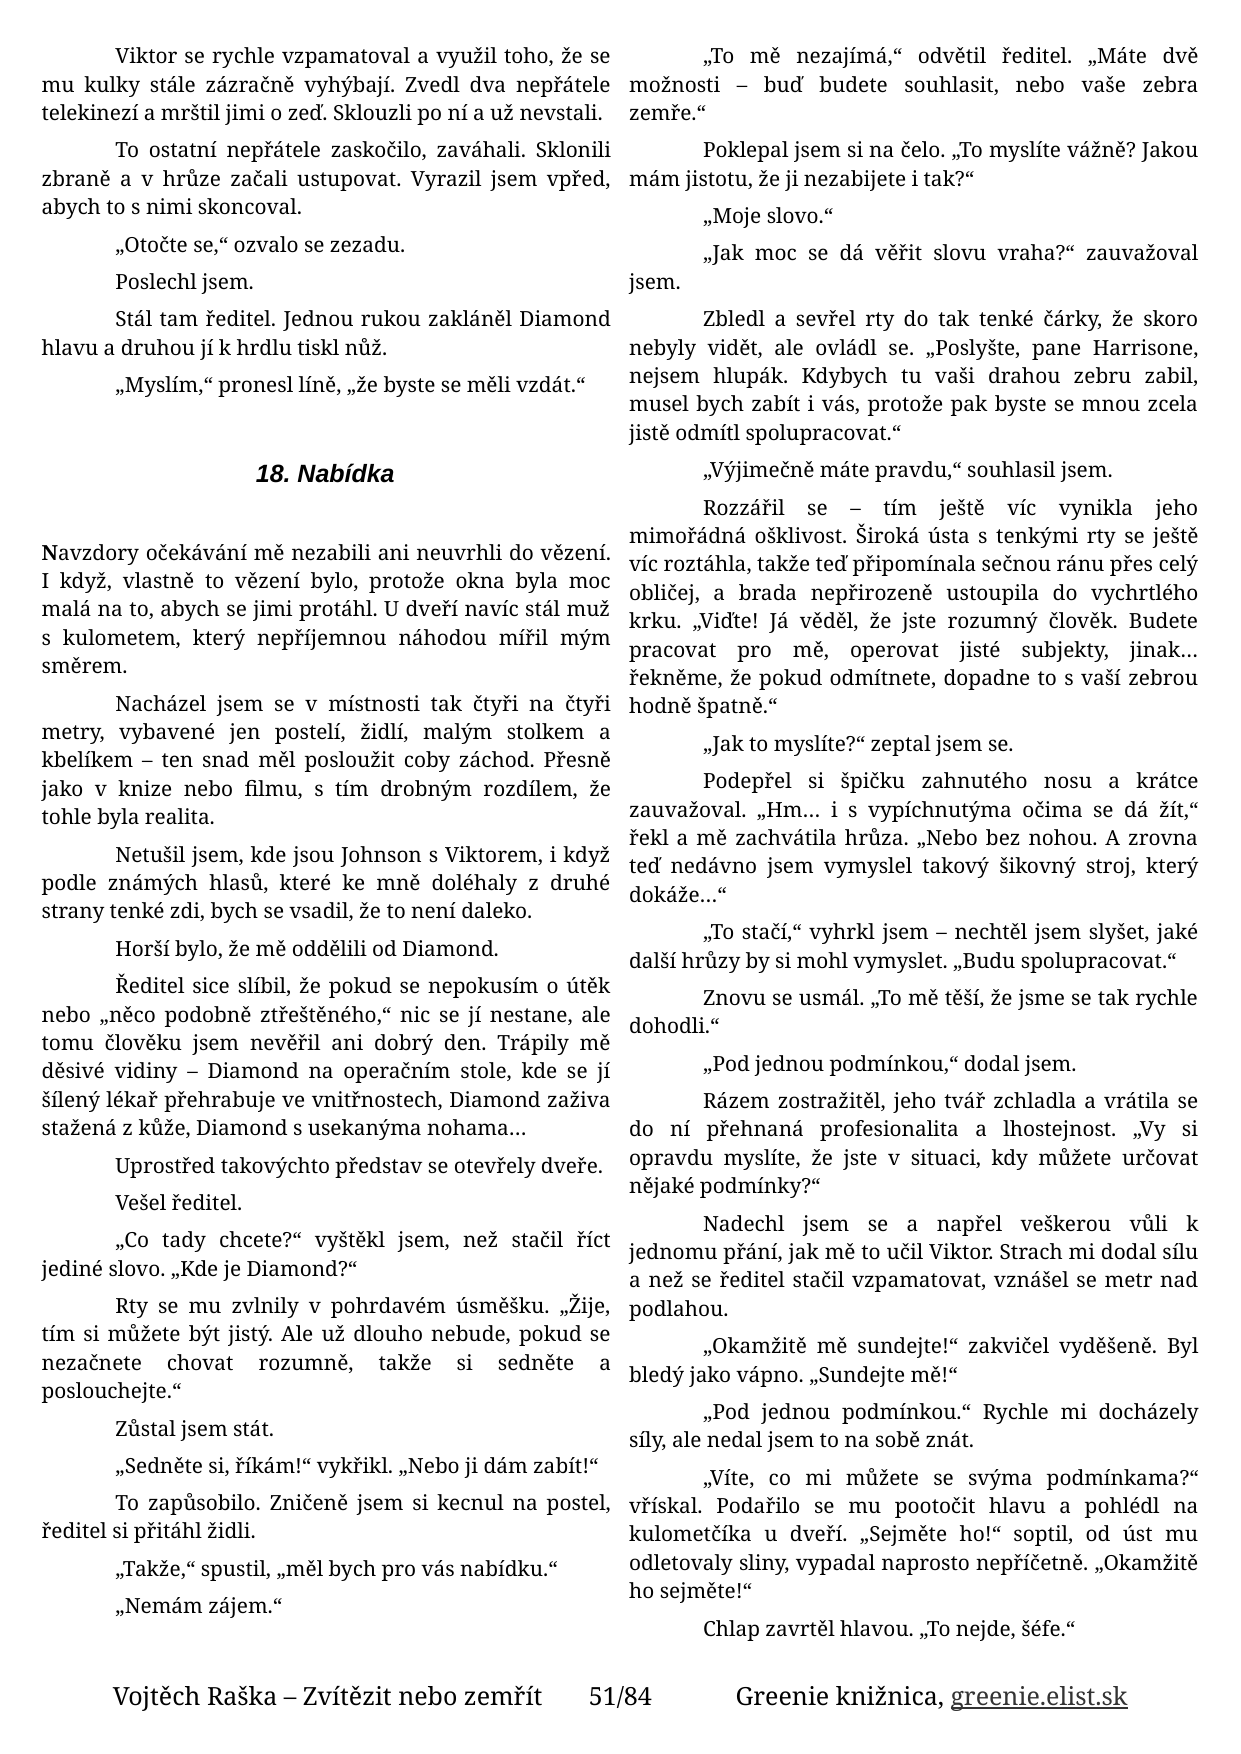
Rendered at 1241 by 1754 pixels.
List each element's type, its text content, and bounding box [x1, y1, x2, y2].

text To zapůsobilo. Zničeně jsem si kecnul na postel, ředitel si přitáhl židli. [41, 1488, 611, 1545]
text Znovu se usmál. „To mě těší, že jsme se tak rychle dohodli.“ [629, 983, 1199, 1040]
text Poslechl jsem. [41, 267, 611, 295]
text „Otočte se,“ ozvalo se zezadu. [41, 230, 611, 258]
text „Pod jednou podmínkou.“ Rychle mi docházely síly, ale nedal jsem to na sobě znát. [629, 1397, 1199, 1454]
text Nadechl jsem se a napřel veškerou vůli k jednomu přání, jak mě to učil Viktor. Strach mi dodal sílu a než se ředitel stačil vzpamatovat, vznášel se metr nad podlahou. [629, 1209, 1199, 1322]
text „To stačí,“ vyhrkl jsem – nechtěl jsem slyšet, jaké další hrůzy by si mohl vymyslet. „Budu spolupracovat.“ [629, 917, 1199, 974]
text Chlap zavrtěl hlavou. „To nejde, šéfe.“ [629, 1614, 1199, 1642]
text „To mě nezajímá,“ odvětil ředitel. „Máte dvě možnosti – buď budete souhlasit, nebo vaše zebra zemře.“ [629, 41, 1199, 127]
text „Jak moc se dá věřit slovu vraha?“ zauvažoval jsem. [629, 238, 1199, 295]
text „Okamžitě mě sundejte!“ zakvičel vyděšeně. Byl bledý jako vápno. „Sundejte mě!“ [629, 1331, 1199, 1388]
text Vešel ředitel. [41, 1188, 611, 1216]
text „Myslím,“ pronesl líně, „že byste se měli vzdát.“ [41, 370, 611, 398]
text „Nemám zájem.“ [41, 1591, 611, 1620]
text Zbledl a sevřel rty do tak tenké čárky, že skoro nebyly vidět, ale ovládl se. „Poslyšte, pane Harrisone, nejsem hlupák. Kdybych tu vaši drahou zebru zabil, musel bych zabít i vás, protože pak byste se mnou zcela jistě odmítl spolupracovat.“ [629, 304, 1199, 446]
text Ředitel sice slíbil, že pokud se nepokusím o útěk nebo „něco podobně ztřeštěného,“ nic se jí nestane, ale tomu člověku jsem nevěřil ani dobrý den. Trápily mě děsivé vidiny – Diamond na operačním stole, kde se jí šílený lékař přehrabuje ve vnitřnostech, Diamond zaživa stažená z kůže, Diamond s usekanýma nohama… [41, 971, 611, 1142]
text „Takže,“ spustil, „měl bych pro vás nabídku.“ [41, 1554, 611, 1582]
text „Co tady chcete?“ vyštěkl jsem, než stačil říct jediné slovo. „Kde je Diamond?“ [41, 1225, 611, 1282]
text Stál tam ředitel. Jednou rukou zakláněl Diamond hlavu a druhou jí k hrdlu tiskl nůž. [41, 304, 611, 361]
text „Pod jednou podmínkou,“ dodal jsem. [629, 1049, 1199, 1077]
text „Sedněte si, říkám!“ vykřikl. „Nebo ji dám zabít!“ [41, 1451, 611, 1479]
text „Jak to myslíte?“ zeptal jsem se. [629, 729, 1199, 757]
text Zůstal jsem stát. [41, 1414, 611, 1442]
text To ostatní nepřátele zaskočilo, zaváhali. Sklonili zbraně a v hrůze začali ustupovat. Vyrazil jsem vpřed, abych to s nimi skoncoval. [41, 136, 611, 221]
text „Moje slovo.“ [629, 201, 1199, 230]
text Viktor se rychle vzpamatoval a využil toho, že se mu kulky stále zázračně vyhýbají. Zvedl dva nepřátele telekinezí a mrštil jimi o zeď. Sklouzli po ní a už nevstali. [41, 41, 611, 127]
text „Víte, co mi můžete se svýma podmínkama?“ vřískal. Podařilo se mu pootočit hlavu a pohlédl na kulometčíka u dveří. „Sejměte ho!“ soptil, od úst mu odletovaly sliny, vypadal naprosto nepříčetně. „Okamžitě ho sejměte!“ [629, 1463, 1199, 1605]
text „Výjimečně máte pravdu,“ souhlasil jsem. [629, 455, 1199, 484]
text Podepřel si špičku zahnutého nosu a krátce zauvažoval. „Hm… i s vypíchnutýma očima se dá žít,“ řekl a mě zachvátila hrůza. „Nebo bez nohou. A zrovna teď nedávno jsem vymyslel takový šikovný stroj, který dokáže…“ [629, 766, 1199, 908]
text Poklepal jsem si na čelo. „To myslíte vážně? Jakou mám jistotu, že ji nezabijete i tak?“ [629, 136, 1199, 192]
text Netušil jsem, kde jsou Johnson s Viktorem, i když podle známých hlasů, které ke mně doléhaly z druhé strany tenké zdi, bych se vsadil, že to není daleko. [41, 840, 611, 925]
text Nacházel jsem se v místnosti tak čtyři na čtyři metry, vybavené jen postelí, židlí, malým stolkem a kbelíkem – ten snad měl posloužit coby záchod. Přesně jako v knize nebo filmu, s tím drobným rozdílem, že tohle byla realita. [41, 689, 611, 831]
text Horší bylo, že mě oddělili od Diamond. [41, 934, 611, 962]
text Rázem zostražitěl, jeho tvář zchladla a vrátila se do ní přehnaná profesionalita a lhostejnost. „Vy si opravdu myslíte, že jste v situaci, kdy můžete určovat nějaké podmínky?“ [629, 1086, 1199, 1200]
text Rty se mu zvlnily v pohrdavém úsměšku. „Žije, tím si můžete být jistý. Ale už dlouho nebude, pokud se nezačnete chovat rozumně, takže si sedněte a poslouchejte.“ [41, 1291, 611, 1405]
subtitle 18. Nabídka [41, 459, 611, 488]
text Uprostřed takovýchto představ se otevřely dveře. [41, 1151, 611, 1179]
text Rozzářil se – tím ještě víc vynikla jeho mimořádná ošklivost. Široká ústa s tenkými rty se ještě víc roztáhla, takže teď připomínala sečnou ránu přes celý obličej, a brada nepřirozeně ustoupila do vychrtlého krku. „Viďte! Já věděl, že jste rozumný člověk. Budete pracovat pro mě, operovat jisté subjekty, jinak… řekněme, že pokud odmítnete, dopadne to s vaší zebrou hodně špatně.“ [629, 493, 1199, 720]
text Navzdory očekávání mě nezabili ani neuvrhli do vězení. I když, vlastně to vězení bylo, protože okna byla moc malá na to, abych se jimi protáhl. U dveří navíc stál muž s kulometem, který nepříjemnou náhodou mířil mým směrem. [41, 538, 611, 680]
